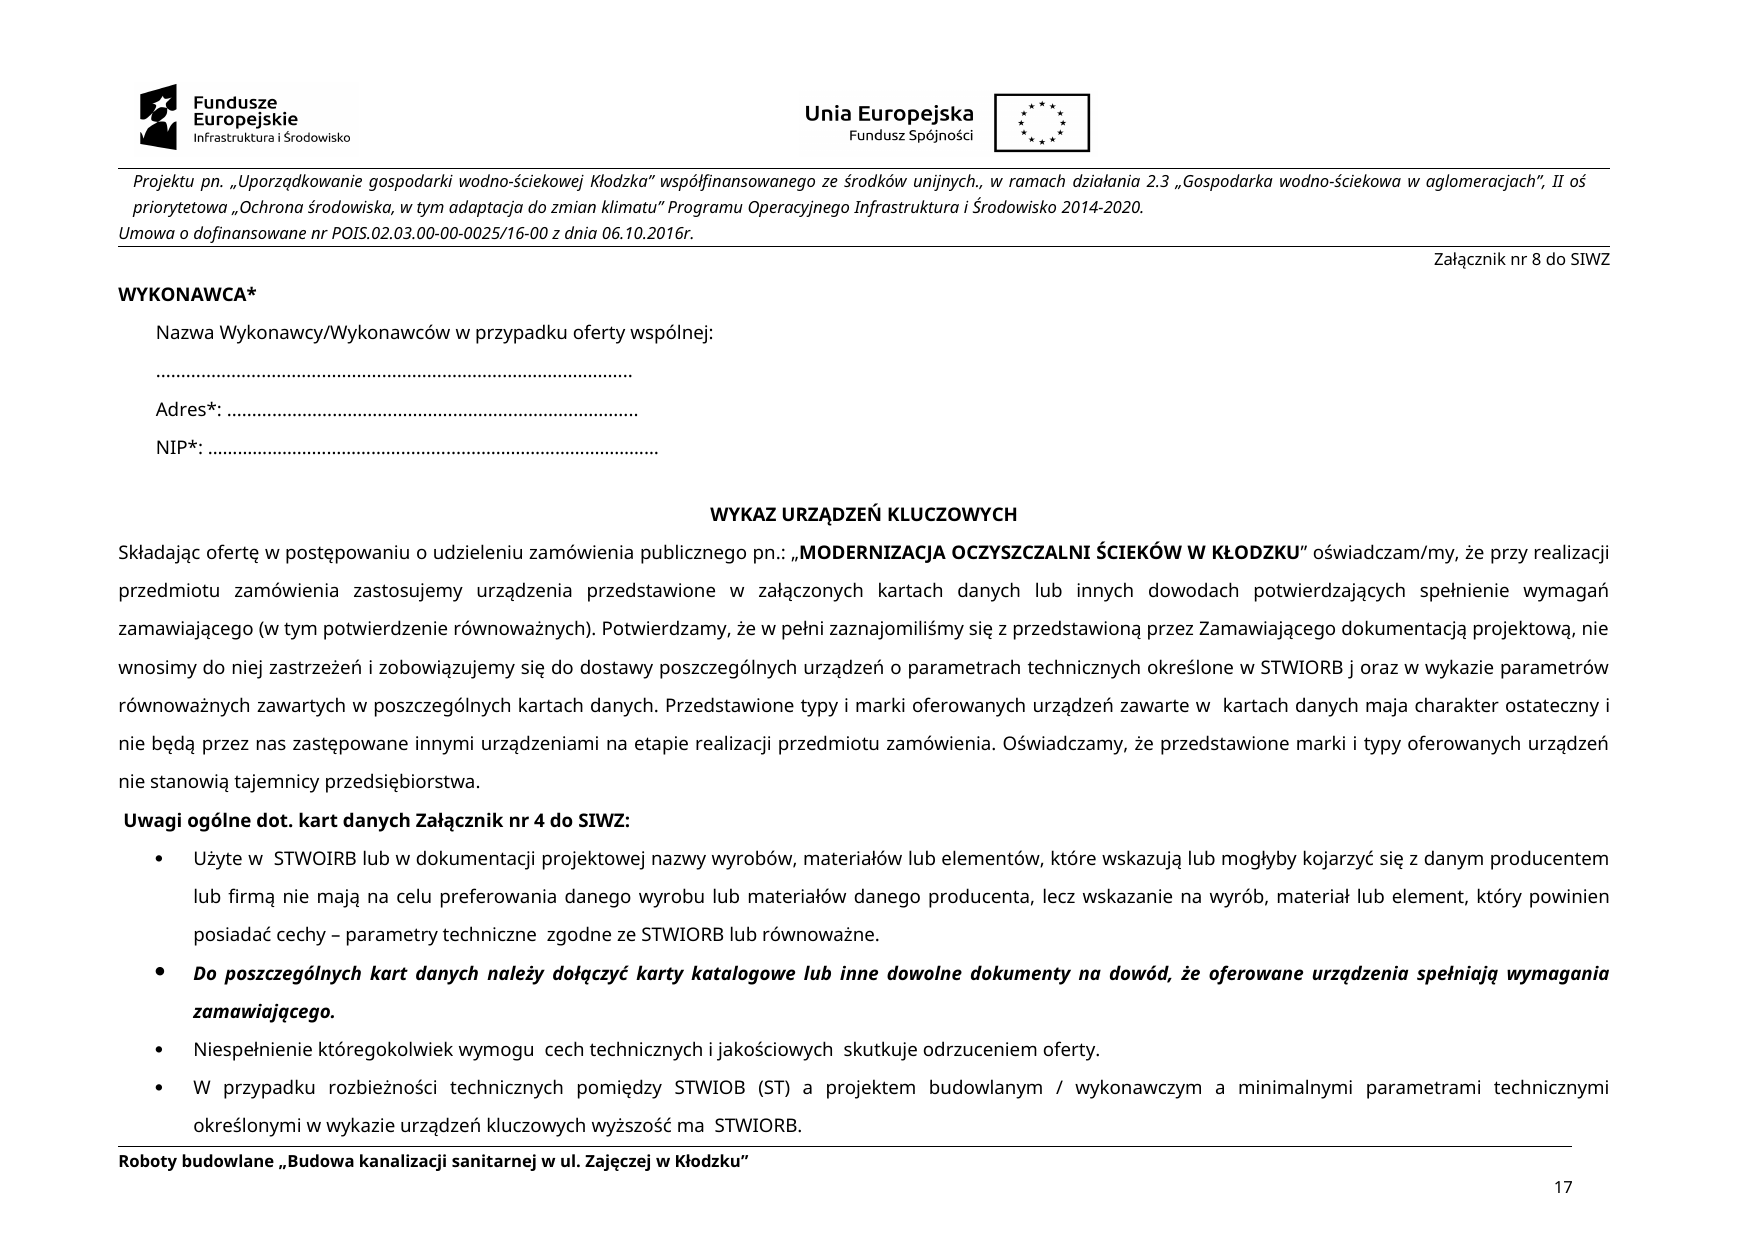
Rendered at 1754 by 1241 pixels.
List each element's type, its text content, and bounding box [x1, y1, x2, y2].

text WYKAZ URZĄDZEŃ KLUCZOWYCH [118, 501, 1610, 527]
list W przypadku rozbieżności technicznych pomiędzy STWIOB (ST) a projektem budowlanym / wykonawczym a minimalnymi parametrami technicznymi określonymi w wykazie urządzeń kluczowych wyższość ma STWIORB. [156, 1074, 1610, 1138]
text Załącznik nr 8 do SIWZ [118, 247, 1610, 270]
list Użyte w STWOIRB lub w dokumentacji projektowej nazwy wyrobów, materiałów lub elementów, które wskazują lub mogłyby kojarzyć się z danym producentem lub firmą nie mają na celu preferowania danego wyrobu lub materiałów danego producenta, lecz wskazanie na wyrób, materiał lub element, który powinien posiadać cechy – parametry techniczne zgodne ze STWIORB lub równoważne. [156, 845, 1610, 947]
text Adres*: .................................................................................. [156, 396, 1610, 421]
list Niespełnienie któregokolwiek wymogu cech technicznych i jakościowych skutkuje odrzuceniem oferty. [156, 1036, 1610, 1062]
text NIP*: …………………………………................……………………………… [156, 434, 1610, 459]
text Nazwa Wykonawcy/Wykonawców w przypadku oferty wspólnej: [156, 319, 1610, 345]
text Uwagi ogólne dot. kart danych Załącznik nr 4 do SIWZ: [118, 807, 1610, 832]
picture [134, 82, 359, 157]
picture [798, 90, 1098, 157]
list Do poszczególnych kart danych należy dołączyć karty katalogowe lub inne dowolne dokumenty na dowód, że oferowane urządzenia spełniają wymagania zamawiającego. [156, 960, 1610, 1023]
text ............................................................................................... [156, 358, 1610, 383]
text WYKONAWCA* [118, 281, 1610, 307]
text Składając ofertę w postępowaniu o udzieleniu zamówienia publicznego pn.: „MODERNIZACJA OCZYSZCZALNI ŚCIEKÓW W KŁODZKU” oświadczam/my, że przy realizacji przedmiotu zamówienia zastosujemy urządzenia przedstawione w załączonych kartach danych lub innych dowodach potwierdzających spełnienie wymagań zamawiającego (w tym potwierdzenie równoważnych). Potwierdzamy, że w pełni zaznajomiliśmy się z przedstawioną przez Zamawiającego dokumentacją projektową, nie wnosimy do niej zastrzeżeń i zobowiązujemy się do dostawy poszczególnych urządzeń o parametrach technicznych określone w STWIORB j oraz w wykazie parametrów równoważnych zawartych w poszczególnych kartach danych. Przedstawione typy i marki oferowanych urządzeń zawarte w kartach danych maja charakter ostateczny i nie będą przez nas zastępowane innymi urządzeniami na etapie realizacji przedmiotu zamówienia. Oświadczamy, że przedstawione marki i typy oferowanych urządzeń nie stanowią tajemnicy przedsiębiorstwa. [118, 539, 1610, 794]
